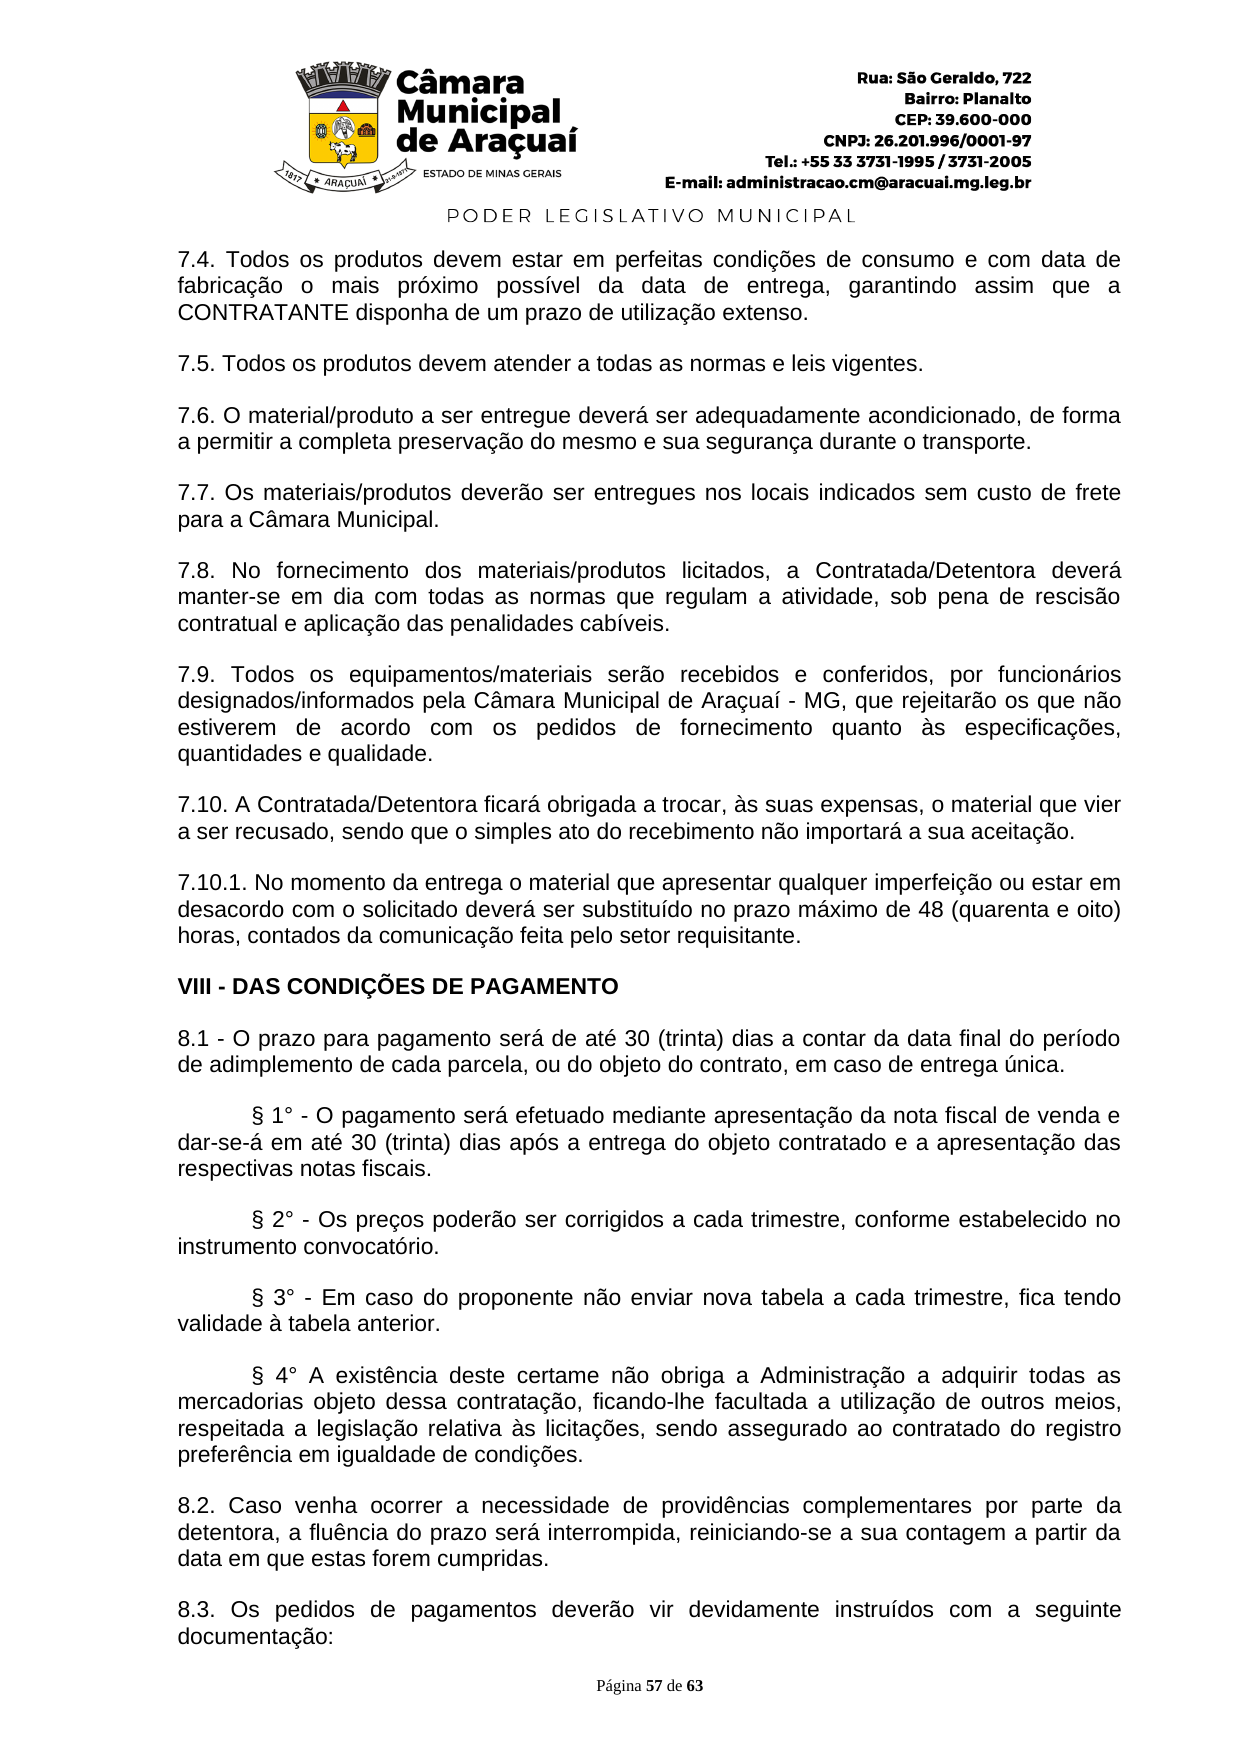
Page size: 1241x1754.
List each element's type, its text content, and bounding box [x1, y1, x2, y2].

text § 1° - O pagamento será efetuado mediante apresentação da nota fiscal de venda e dar-se-á em até 30 (trinta) dias após a entrega do objeto contratado e a apresentação das respectivas notas fiscais. [177, 1102, 1122, 1181]
text § 3° - Em caso do proponente não enviar nova tabela a cada trimestre, fica tendo validade à tabela anterior. [177, 1284, 1122, 1337]
text 8.3. Os pedidos de pagamentos deverão vir devidamente instruídos com a seguinte documentação: [177, 1596, 1122, 1649]
text 7.4. Todos os produtos devem estar em perfeitas condições de consumo e com data de fabricação o mais próximo possível da data de entrega, garantindo assim que a CONTRATANTE disponha de um prazo de utilização extenso. [177, 246, 1122, 325]
text VIII - DAS CONDIÇÕES DE PAGAMENTO [177, 973, 1122, 999]
text 7.10.1. No momento da entrega o material que apresentar qualquer imperfeição ou estar em desacordo com o solicitado deverá ser substituído no prazo máximo de 48 (quarenta e oito) horas, contados da comunicação feita pelo setor requisitante. [177, 869, 1122, 948]
picture [206, 35, 1093, 247]
text 8.1 - O prazo para pagamento será de até 30 (trinta) dias a contar da data final do período de adimplemento de cada parcela, ou do objeto do contrato, em caso de entrega única. [177, 1024, 1122, 1077]
text 7.9. Todos os equipamentos/materiais serão recebidos e conferidos, por funcionários designados/informados pela Câmara Municipal de Araçuaí - MG, que rejeitarão os que não estiverem de acordo com os pedidos de fornecimento quanto às especificações, quantidades e qualidade. [177, 661, 1122, 766]
text § 2° - Os preços poderão ser corrigidos a cada trimestre, conforme estabelecido no instrumento convocatório. [177, 1206, 1122, 1259]
text § 4° A existência deste certame não obriga a Administração a adquirir todas as mercadorias objeto dessa contratação, ficando-lhe facultada a utilização de outros meios, respeitada a legislação relativa às licitações, sendo assegurado ao contratado do registro preferência em igualdade de condições. [177, 1362, 1122, 1467]
text 7.7. Os materiais/produtos deverão ser entregues nos locais indicados sem custo de frete para a Câmara Municipal. [177, 479, 1122, 532]
text 8.2. Caso venha ocorrer a necessidade de providências complementares por parte da detentora, a fluência do prazo será interrompida, reiniciando-se a sua contagem a partir da data em que estas forem cumpridas. [177, 1492, 1122, 1571]
text 7.5. Todos os produtos devem atender a todas as normas e leis vigentes. [177, 350, 1122, 377]
text 7.10. A Contratada/Detentora ficará obrigada a trocar, às suas expensas, o material que vier a ser recusado, sendo que o simples ato do recebimento não importará a sua aceitação. [177, 791, 1122, 844]
text 7.8. No fornecimento dos materiais/produtos licitados, a Contratada/Detentora deverá manter-se em dia com todas as normas que regulam a atividade, sob pena de rescisão contratual e aplicação das penalidades cabíveis. [177, 557, 1122, 636]
text 7.6. O material/produto a ser entregue deverá ser adequadamente acondicionado, de forma a permitir a completa preservação do mesmo e sua segurança durante o transporte. [177, 402, 1122, 454]
